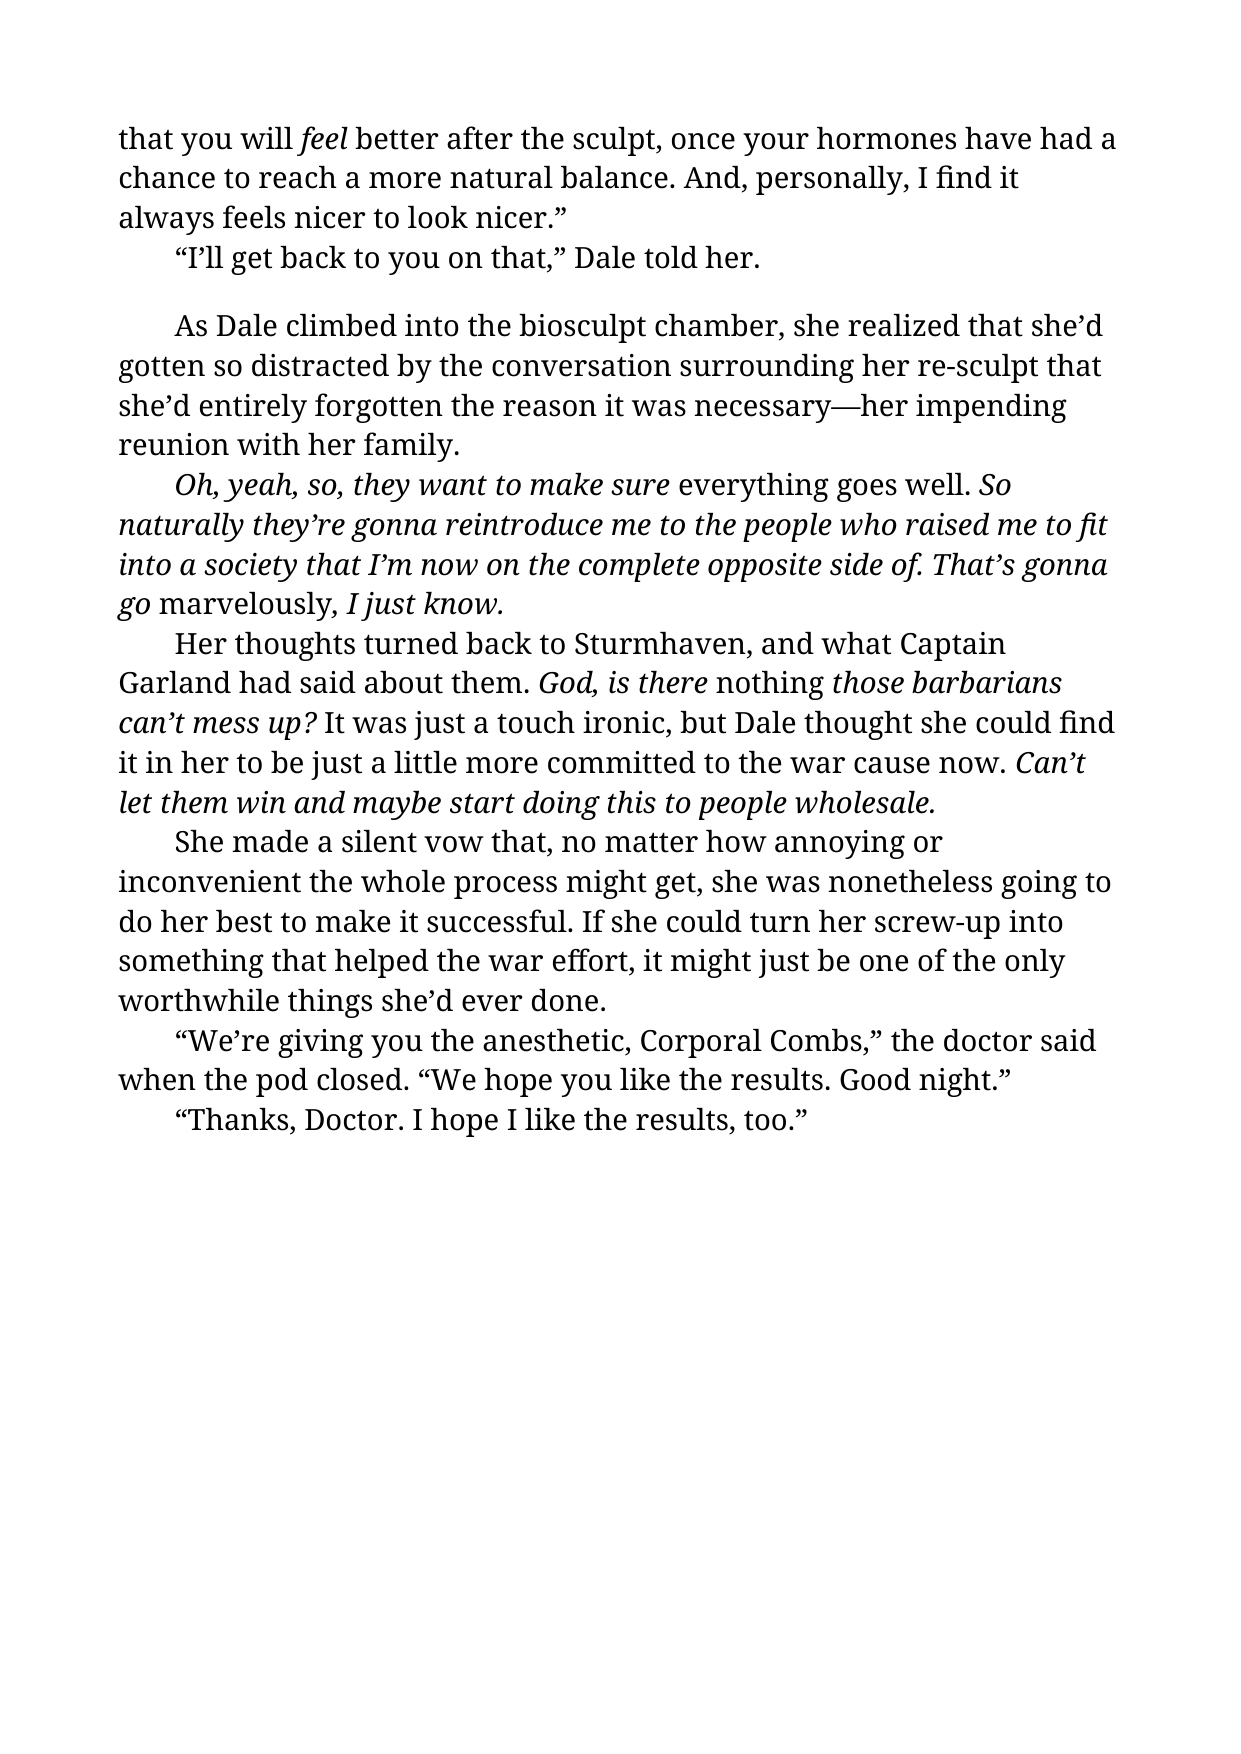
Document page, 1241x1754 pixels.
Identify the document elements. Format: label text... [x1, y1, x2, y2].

text Her thoughts turned back to Sturmhaven, and what Captain Garland had said about them. God, is there nothing those barbarians can’t mess up? It was just a touch ironic, but Dale thought she could find it in her to be just a little more committed to the war cause now. Can’t let them win and maybe start doing this to people wholesale. [118, 623, 1122, 822]
text As Dale climbed into the biosculpt chamber, she realized that she’d gotten so distracted by the conversation surrounding her re-sculpt that she’d entirely forgotten the reason it was necessary—her impending reunion with her family. [118, 306, 1122, 464]
text “Thanks, Doctor. I hope I like the results, too.” [118, 1099, 1122, 1139]
text She made a silent vow that, no matter how annoying or inconvenient the whole process might get, she was nonetheless going to do her best to make it successful. If she could turn her screw-up into something that helped the war effort, it might just be one of the only worthwhile things she’d ever done. [118, 822, 1122, 1020]
text “I’ll get back to you on that,” Dale told her. [118, 237, 1122, 277]
text that you will feel better after the sculpt, once your hormones have had a chance to reach a more natural balance. And, personally, I find it always feels nicer to look nicer.” [118, 118, 1122, 237]
text “We’re giving you the anesthetic, Corporal Combs,” the doctor said when the pod closed. “We hope you like the results. Good night.” [118, 1020, 1122, 1099]
text Oh, yeah, so, they want to make sure everything goes well. So naturally they’re gonna reintroduce me to the people who raised me to fit into a society that I’m now on the complete opposite side of. That’s gonna go marvelously, I just know. [118, 464, 1122, 623]
